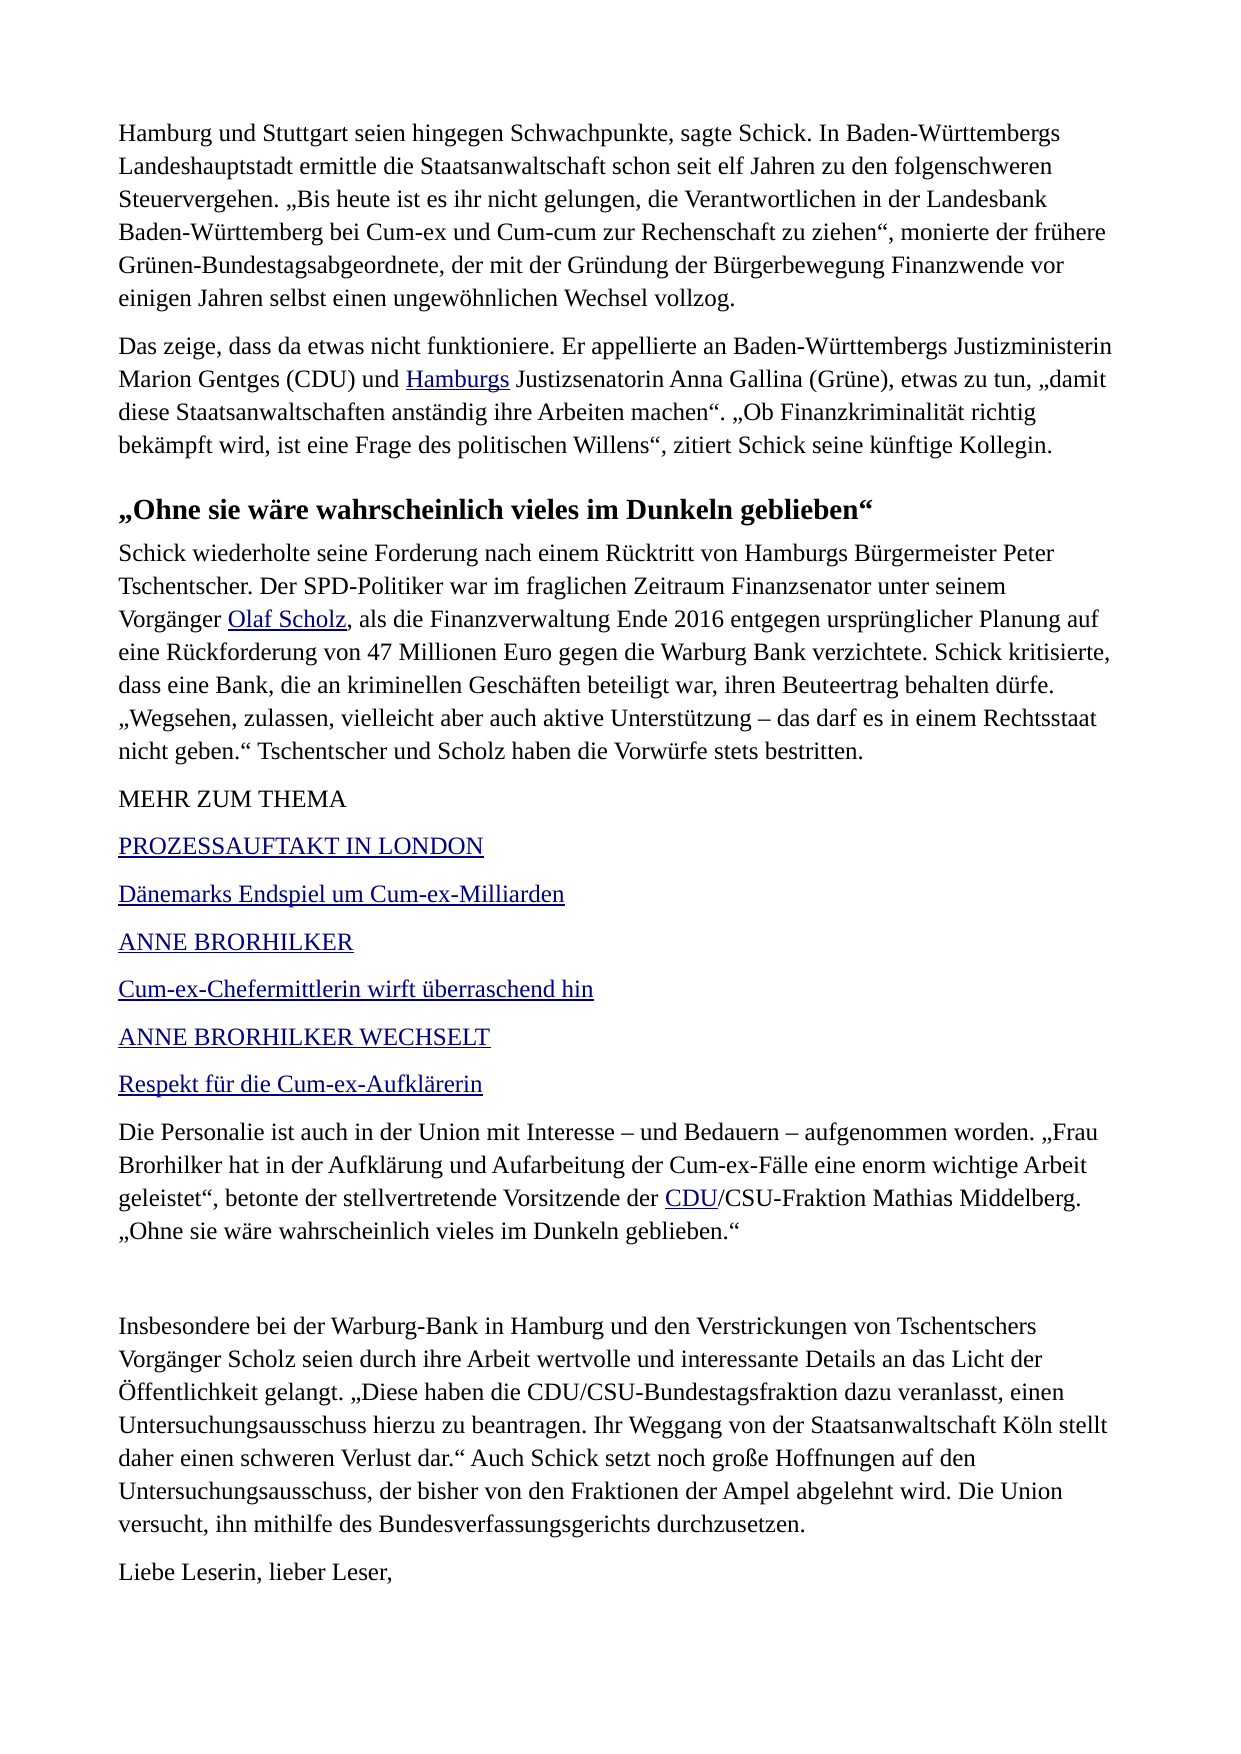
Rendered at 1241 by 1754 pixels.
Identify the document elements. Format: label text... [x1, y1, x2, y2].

text ANNE BRORHILKER WECHSELT [118, 1022, 1122, 1051]
text Schick wiederholte seine Forderung nach einem Rücktritt von Hamburgs Bürgermeister Peter Tschentscher. Der SPD-Politiker war im fraglichen Zeitraum Finanzsenator unter seinem Vorgänger Olaf Scholz, als die Finanzverwaltung Ende 2016 entgegen ursprünglicher Planung auf eine Rückforderung von 47 Millionen Euro gegen die Warburg Bank verzichtete. Schick kritisierte, dass eine Bank, die an kriminellen Geschäften beteiligt war, ihren Beuteertrag behalten dürfe. „Wegsehen, zulassen, vielleicht aber auch aktive Unterstützung – das darf es in einem Rechtsstaat nicht geben.“ Tschentscher und Scholz haben die Vorwürfe stets bestritten. [118, 538, 1122, 765]
text Liebe Leserin, lieber Leser, [118, 1557, 1122, 1586]
text PROZESSAUFTAKT IN LONDON [118, 831, 1122, 860]
text Respekt für die Cum-ex-Aufklärerin [118, 1069, 1122, 1098]
text Die Personalie ist auch in der Union mit Interesse – und Bedauern – aufgenommen worden. „Frau Brorhilker hat in der Aufklärung und Aufarbeitung der Cum-ex-Fälle eine enorm wichtige Arbeit geleistet“, betonte der stellvertretende Vorsitzende der CDU/CSU-Fraktion Mathias Middelberg. „Ohne sie wäre wahrscheinlich vieles im Dunkeln geblieben.“ [118, 1117, 1122, 1245]
text ANNE BRORHILKER [118, 927, 1122, 955]
text Das zeige, dass da etwas nicht funktioniere. Er appellierte an Baden-Württembergs Justizministerin Marion Gentges (CDU) und Hamburgs Justizsenatorin Anna Gallina (Grüne), etwas zu tun, „damit diese Staatsanwaltschaften anständig ihre Arbeiten machen“. „Ob Finanzkriminalität richtig bekämpft wird, ist eine Frage des politischen Willens“, zitiert Schick seine künftige Kollegin. [118, 331, 1122, 459]
text Cum-ex-Chefermittlerin wirft überraschend hin [118, 974, 1122, 1003]
text Dänemarks Endspiel um Cum-ex-Milliarden [118, 879, 1122, 908]
text MEHR ZUM THEMA [118, 784, 1122, 813]
subtitle „Ohne sie wäre wahrscheinlich vieles im Dunkeln geblieben“ [118, 492, 1122, 526]
text Hamburg und Stuttgart seien hingegen Schwachpunkte, sagte Schick. In Baden-Württembergs Landeshauptstadt ermittle die Staatsanwaltschaft schon seit elf Jahren zu den folgenschweren Steuervergehen. „Bis heute ist es ihr nicht gelungen, die Verantwortlichen in der Landesbank Baden-Württemberg bei Cum-ex und Cum-cum zur Rechenschaft zu ziehen“, monierte der frühere Grünen-Bundestagsabgeordnete, der mit der Gründung der Bürgerbewegung Finanzwende vor einigen Jahren selbst einen ungewöhnlichen Wechsel vollzog. [118, 118, 1122, 312]
text Insbesondere bei der Warburg-Bank in Hamburg und den Verstrickungen von Tschentschers Vorgänger Scholz seien durch ihre Arbeit wertvolle und interessante Details an das Licht der Öffentlichkeit gelangt. „Diese haben die CDU/CSU-Bundestagsfraktion dazu veranlasst, einen Untersuchungsausschuss hierzu zu beantragen. Ihr Weggang von der Staatsanwaltschaft Köln stellt daher einen schweren Verlust dar.“ Auch Schick setzt noch große Hoffnungen auf den Untersuchungsausschuss, der bisher von den Fraktionen der Ampel abgelehnt wird. Die Union versucht, ihn mithilfe des Bundesverfassungsgerichts durchzusetzen. [118, 1311, 1122, 1538]
